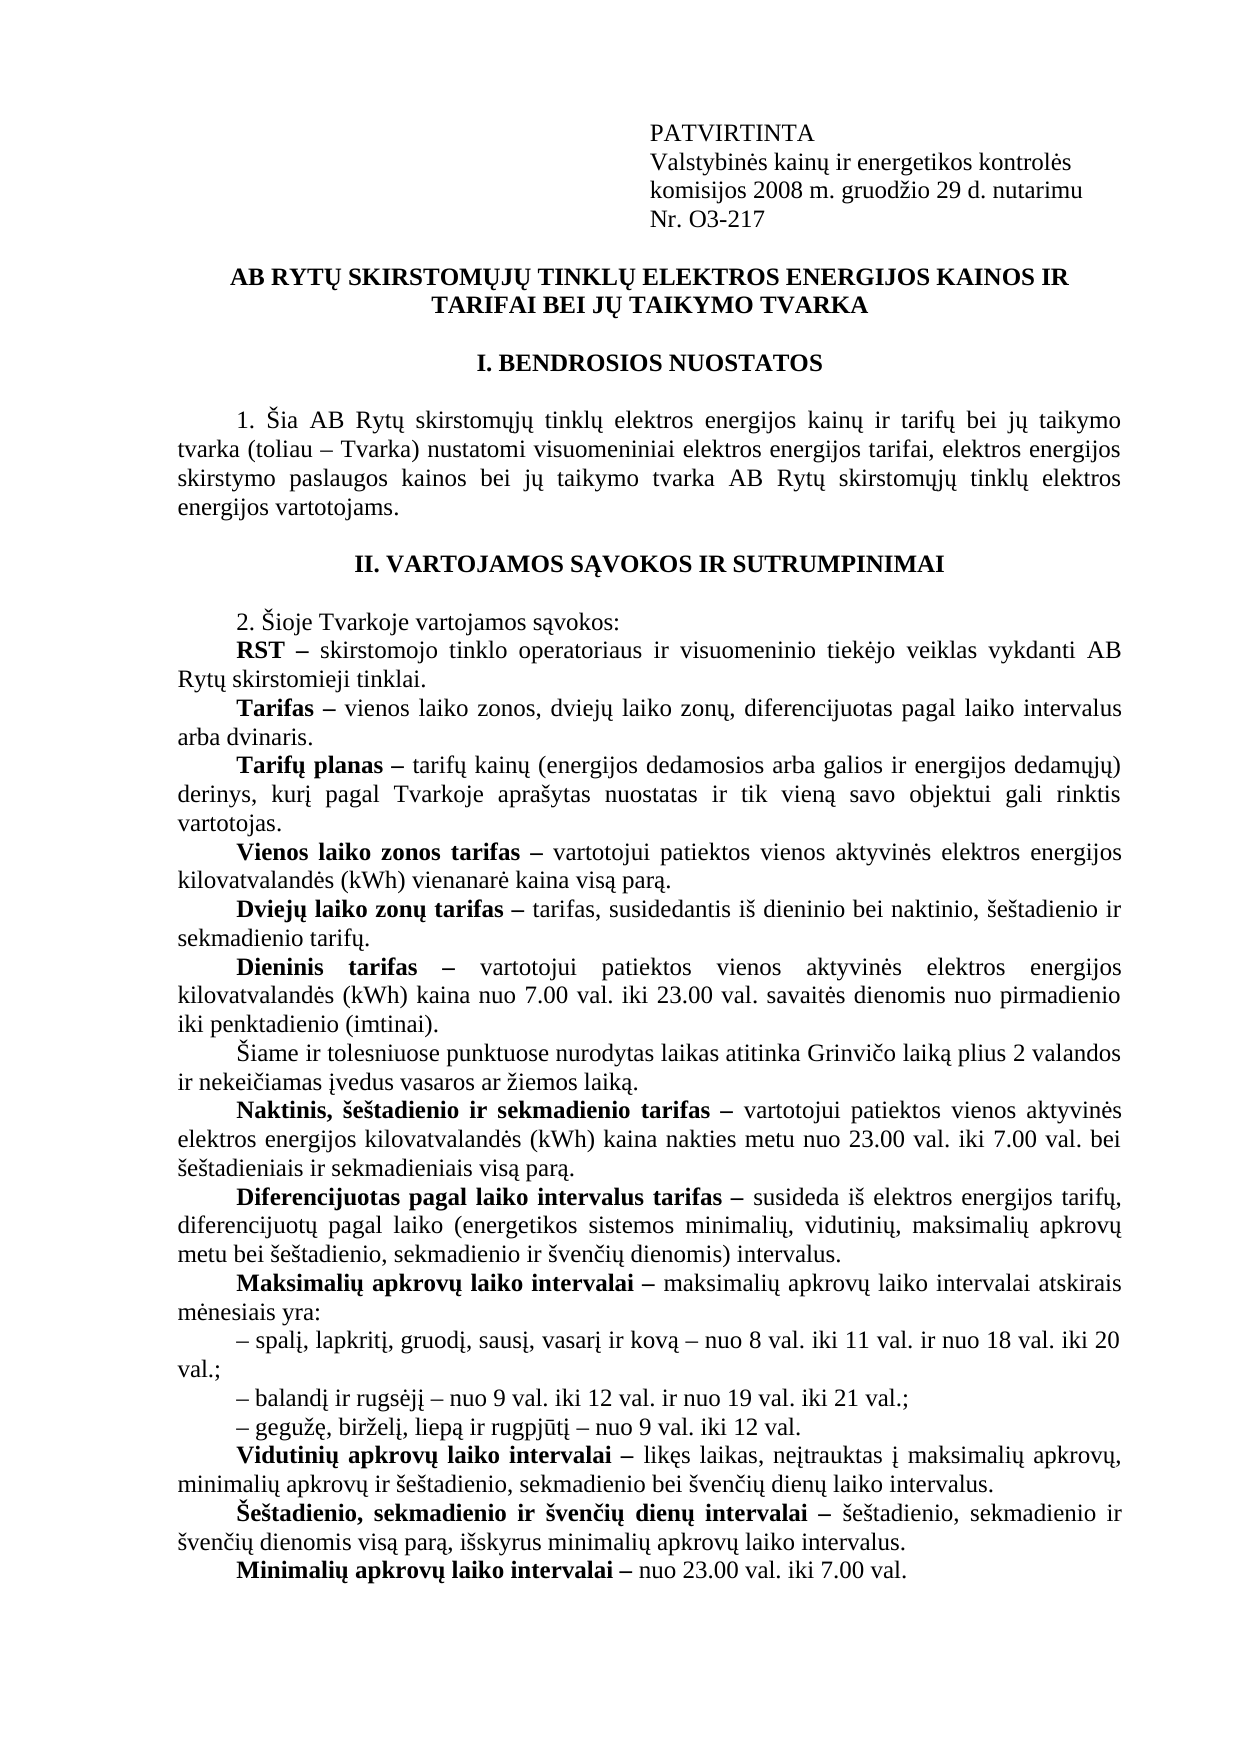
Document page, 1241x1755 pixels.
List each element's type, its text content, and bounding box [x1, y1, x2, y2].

text Tarifas – vienos laiko zonos, dviejų laiko zonų, diferencijuotas pagal laiko intervalus arba dvinaris. [177, 693, 1122, 751]
text 2. Šioje Tvarkoje vartojamos sąvokos: [177, 607, 1122, 636]
text Naktinis, šeštadienio ir sekmadienio tarifas – vartotojui patiektos vienos aktyvinės elektros energijos kilovatvalandės (kWh) kaina nakties metu nuo 23.00 val. iki 7.00 val. bei šeštadieniais ir sekmadieniais visą parą. [177, 1096, 1122, 1182]
text Valstybinės kainų ir energetikos kontrolės komisijos 2008 m. gruodžio 29 d. nutarimu Nr. O3-217 [649, 147, 1122, 233]
text PATVIRTINTA [649, 118, 1122, 147]
text Dieninis tarifas – vartotojui patiektos vienos aktyvinės elektros energijos kilovatvalandės (kWh) kaina nuo 7.00 val. iki 23.00 val. savaitės dienomis nuo pirmadienio iki penktadienio (imtinai). [177, 952, 1122, 1038]
text Tarifų planas – tarifų kainų (energijos dedamosios arba galios ir energijos dedamųjų) derinys, kurį pagal Tvarkoje aprašytas nuostatas ir tik vieną savo objektui gali rinktis vartotojas. [177, 751, 1122, 837]
text Diferencijuotas pagal laiko intervalus tarifas – susideda iš elektros energijos tarifų, diferencijuotų pagal laiko (energetikos sistemos minimalių, vidutinių, maksimalių apkrovų metu bei šeštadienio, sekmadienio ir švenčių dienomis) intervalus. [177, 1182, 1122, 1268]
text RST – skirstomojo tinklo operatoriaus ir visuomeninio tiekėjo veiklas vykdanti AB Rytų skirstomieji tinklai. [177, 636, 1122, 693]
text Maksimalių apkrovų laiko intervalai – maksimalių apkrovų laiko intervalai atskirais mėnesiais yra: [177, 1268, 1122, 1326]
text 1. Šia AB Rytų skirstomųjų tinklų elektros energijos kainų ir tarifų bei jų taikymo tvarka (toliau – Tvarka) nustatomi visuomeniniai elektros energijos tarifai, elektros energijos skirstymo paslaugos kainos bei jų taikymo tvarka AB Rytų skirstomųjų tinklų elektros energijos vartotojams. [177, 406, 1122, 521]
text Vidutinių apkrovų laiko intervalai – likęs laikas, neįtrauktas į maksimalių apkrovų, minimalių apkrovų ir šeštadienio, sekmadienio bei švenčių dienų laiko intervalus. [177, 1441, 1122, 1498]
text – gegužę, birželį, liepą ir rugpjūtį – nuo 9 val. iki 12 val. [177, 1412, 1122, 1441]
text – balandį ir rugsėjį – nuo 9 val. iki 12 val. ir nuo 19 val. iki 21 val.; [177, 1383, 1122, 1412]
text Šiame ir tolesniuose punktuose nurodytas laikas atitinka Grinvičo laiką plius 2 valandos ir nekeičiamas įvedus vasaros ar žiemos laiką. [177, 1038, 1122, 1096]
text AB RYTŲ SKIRSTOMŲJŲ TINKLŲ ELEKTROS ENERGIJOS KAINOS IR TARIFAI BEI JŲ TAIKYMO TVARKA [177, 262, 1122, 319]
text Šeštadienio, sekmadienio ir švenčių dienų intervalai – šeštadienio, sekmadienio ir švenčių dienomis visą parą, išskyrus minimalių apkrovų laiko intervalus. [177, 1498, 1122, 1556]
text Dviejų laiko zonų tarifas – tarifas, susidedantis iš dieninio bei naktinio, šeštadienio ir sekmadienio tarifų. [177, 894, 1122, 952]
text Minimalių apkrovų laiko intervalai – nuo 23.00 val. iki 7.00 val. [177, 1556, 1122, 1584]
text Vienos laiko zonos tarifas – vartotojui patiektos vienos aktyvinės elektros energijos kilovatvalandės (kWh) vienanarė kaina visą parą. [177, 837, 1122, 894]
text I. BENDROSIOS NUOSTATOS [177, 348, 1122, 377]
text – spalį, lapkritį, gruodį, sausį, vasarį ir kovą – nuo 8 val. iki 11 val. ir nuo 18 val. iki 20 val.; [177, 1326, 1122, 1383]
text II. VARTOJAMOS SĄVOKOS IR SUTRUMPINIMAI [177, 549, 1122, 578]
